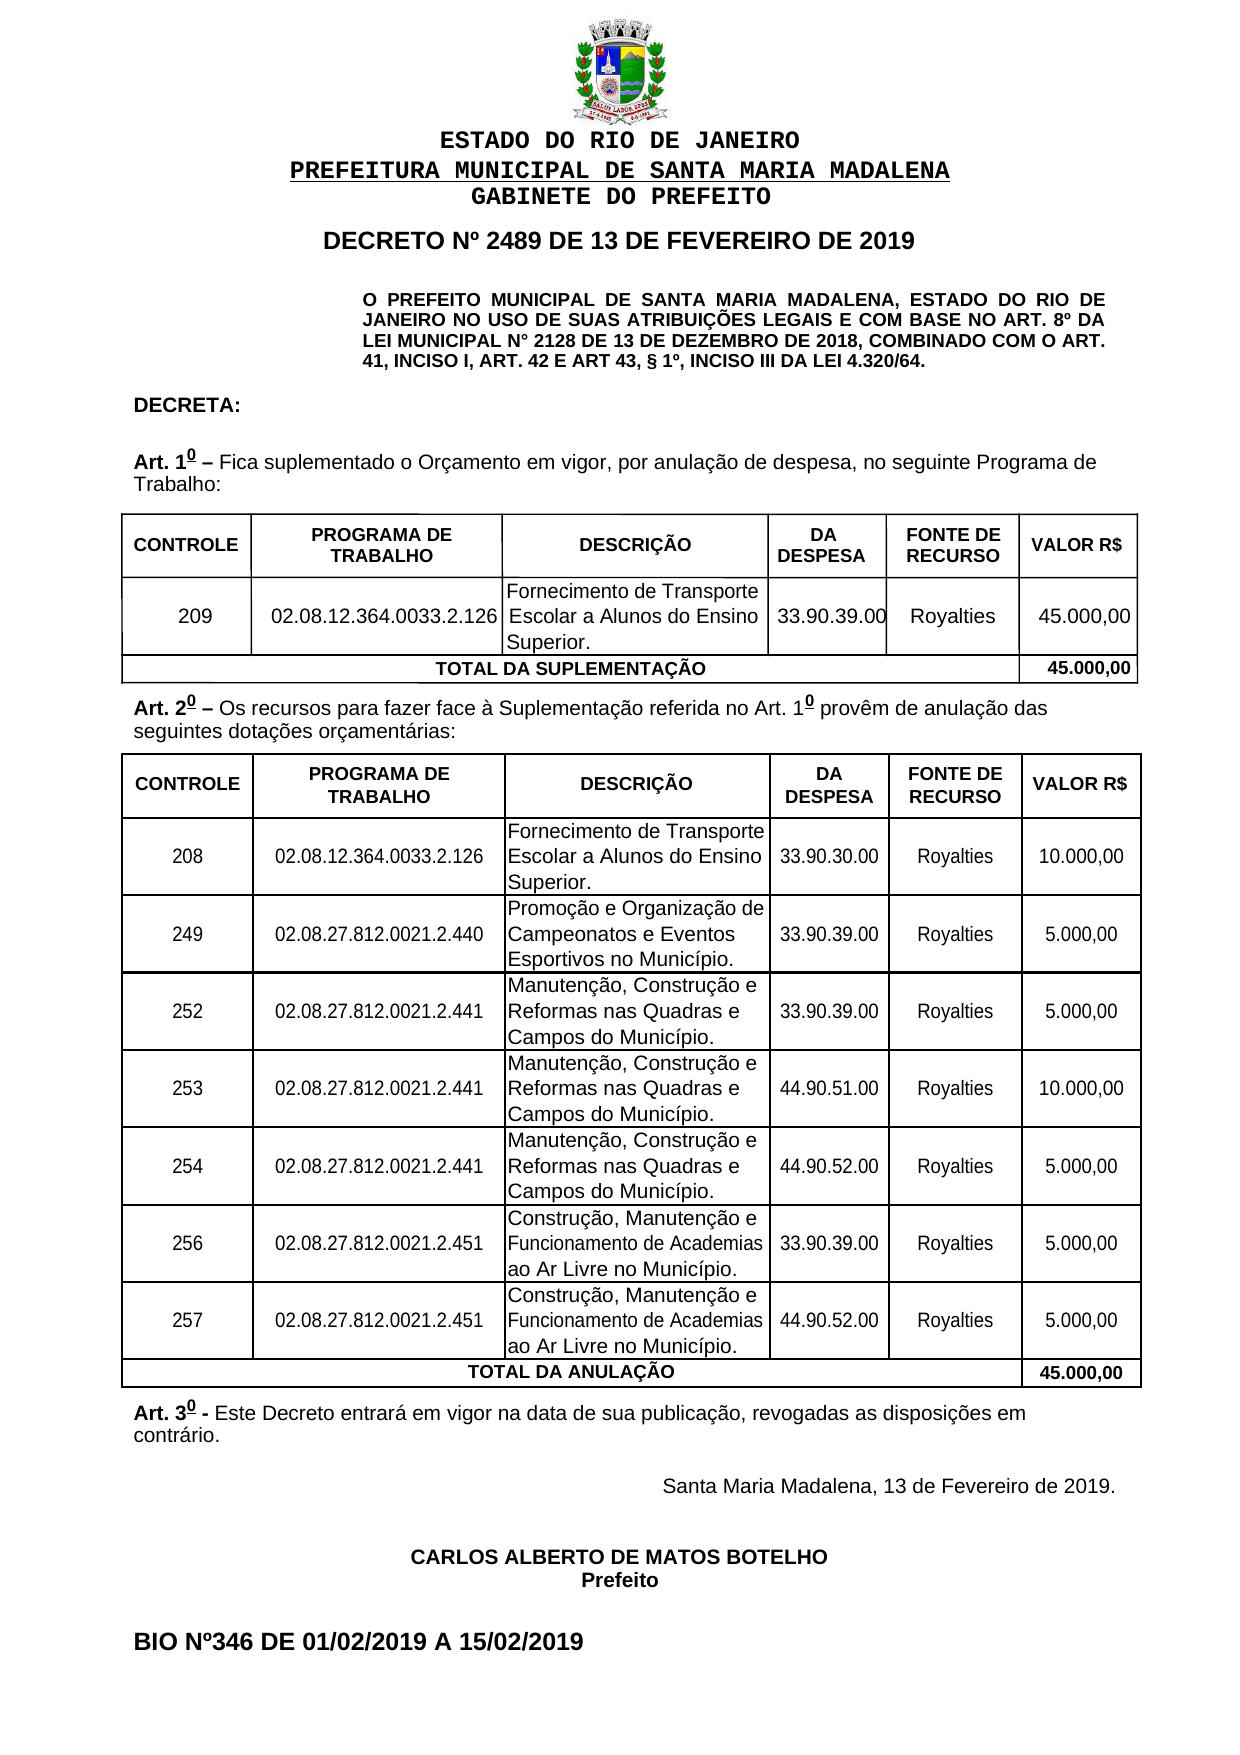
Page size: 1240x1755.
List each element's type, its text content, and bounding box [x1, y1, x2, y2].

table_cell [503, 545, 512, 567]
table_cell 02.08.27.812.0021.2.441 [254, 1153, 504, 1178]
table_cell 253 [123, 1075, 252, 1101]
table_header VALOR R$ [1020, 524, 1125, 556]
text O PREFEITO MUNICIPAL DE SANTA MARIA MADALENA, ESTADO DO RIO DE JANEIRO NO USO DE SUAS ATRIBUIÇÕES LEGAIS E COM BASE NO ART. 8º DA LEI MUNICIPAL N° 2128 DE 13 DE DEZEMBRO DE 2018, COMBINADO COM O ART. 41, INCISO I, ART. 42 E ART 43, § 1º, INCISO III DA LEI 4.320/64. [362, 290, 1106, 372]
table_cell 45.000,00 [1020, 603, 1136, 628]
table_header [763, 579, 767, 603]
table_cell 10.000,00 [1023, 843, 1140, 868]
table_cell [771, 1101, 888, 1126]
text Art. 30 - Este Decreto entrará em vigor na data de sua publicação, revogadas as disposições em contrário. [133, 1399, 1117, 1447]
table_cell [890, 868, 1021, 894]
text PREFEITURA MUNICIPAL DE SANTA MARIA MADALENA [289, 156, 1137, 184]
table_cell 02.08.27.812.0021.2.441 [254, 998, 504, 1023]
table_cell [890, 946, 1021, 971]
text BIO Nº346 DE 01/02/2019 A 15/02/2019 [133, 1626, 1137, 1655]
table_cell Esportivos no Município. [506, 946, 769, 971]
table_cell Manutenção, Construção e [506, 974, 769, 998]
table_cell [254, 1051, 504, 1075]
table_cell [123, 1178, 252, 1204]
table_cell [254, 974, 504, 998]
table_cell [771, 1206, 888, 1230]
table_cell RECURSO [890, 784, 1021, 808]
table_cell [890, 1255, 1021, 1281]
table_cell TOTAL DA SUPLEMENTAÇÃO [238, 656, 762, 679]
table_cell Royalties [890, 1075, 1021, 1101]
table_cell [254, 1255, 504, 1281]
table_cell 02.08.12.364.0033.2.126 [254, 843, 504, 868]
table_cell Royalties [890, 1153, 1021, 1178]
table_cell Campeonatos e Eventos [506, 920, 769, 946]
table_cell [771, 974, 888, 998]
table_cell Royalties [888, 603, 1012, 628]
table_cell ao Ar Livre no Município. [506, 1333, 769, 1358]
table_header VALOR R$ [1023, 755, 1140, 795]
table_cell Royalties [890, 998, 1021, 1023]
text CARLOS ALBERTO DE MATOS BOTELHO [410, 1545, 1137, 1569]
table_cell Royalties [890, 1307, 1021, 1332]
table_cell [123, 1128, 252, 1152]
table_cell Promoção e Organização de [506, 896, 769, 920]
table_cell [253, 629, 501, 654]
text Art. 20 – Os recursos para fazer face à Suplementação referida no Art. 10 provêm de anulação das seguintes dotações orçamentárias: [133, 694, 1108, 743]
table_cell [770, 1360, 888, 1383]
table_cell [123, 795, 252, 808]
table_cell [254, 868, 504, 894]
table_cell [123, 1023, 252, 1049]
table_cell [1023, 896, 1140, 920]
table_cell [890, 1333, 1021, 1358]
table_header CONTROLE [133, 524, 250, 556]
table_cell [771, 1283, 888, 1307]
table_cell Superior. [504, 629, 762, 654]
table_cell [771, 819, 888, 843]
table_cell [769, 629, 885, 654]
table_cell [123, 946, 252, 971]
table_cell [738, 545, 767, 567]
table_cell 249 [123, 920, 252, 946]
table_cell [890, 808, 1021, 817]
table_header FONTE DE [890, 524, 1014, 545]
table_header CONTROLE [123, 755, 252, 795]
table_cell 5.000,00 [1023, 920, 1140, 946]
table_cell TRABALHO [254, 784, 504, 808]
table_cell Campos do Município. [506, 1178, 769, 1204]
table_cell [123, 808, 252, 817]
table_cell [123, 868, 252, 894]
table_header DA [769, 524, 885, 545]
table_cell [890, 1128, 1021, 1152]
table_cell 254 [123, 1153, 252, 1178]
table_cell [763, 629, 767, 654]
table_cell [513, 556, 737, 567]
table_cell [1023, 974, 1140, 998]
table_header PROGRAMA DE [254, 755, 504, 784]
table_cell [771, 1333, 888, 1358]
table_header DESCRIÇÃO [506, 755, 769, 795]
table_cell [1023, 868, 1140, 894]
table_cell [1023, 1206, 1140, 1230]
table_cell 33.90.30.00 [771, 843, 888, 868]
table_cell [123, 1360, 253, 1383]
table_cell [890, 1206, 1021, 1230]
table_cell 02.08.12.364.0033.2.126 [253, 603, 501, 628]
table_cell TRABALHO [273, 545, 501, 567]
table_cell [123, 629, 237, 654]
table_cell [123, 1283, 252, 1307]
text GABINETE DO PREFEITO [471, 184, 1137, 212]
table_cell [771, 896, 888, 920]
table_cell 5.000,00 [1023, 1230, 1140, 1255]
table_cell [123, 656, 237, 679]
table_cell [890, 1051, 1021, 1075]
table_header DESCRIÇÃO [513, 524, 737, 556]
table_header [1020, 579, 1136, 603]
table_cell Reformas nas Quadras e [506, 1075, 769, 1101]
table_header [888, 579, 1012, 603]
table_cell [254, 1206, 504, 1230]
table_cell 44.90.52.00 [771, 1153, 888, 1178]
table_cell [771, 1128, 888, 1152]
table_cell Royalties [890, 1230, 1021, 1255]
table_cell 257 [123, 1307, 252, 1332]
table_cell 02.08.27.812.0021.2.440 [254, 920, 504, 946]
table_cell [890, 896, 1021, 920]
table_cell 02.08.27.812.0021.2.441 [254, 1075, 504, 1101]
text Santa Maria Madalena, 13 de Fevereiro de 2019. [662, 1474, 1137, 1498]
table_cell [771, 946, 888, 971]
table_header FONTE DE [890, 755, 1021, 784]
table_cell Construção, Manutenção e [506, 1206, 769, 1230]
table_cell 45.000,00 [1020, 656, 1136, 679]
table_cell [771, 1255, 888, 1281]
table_cell Escolar a Alunos do Ensino [506, 843, 769, 868]
table_cell [506, 795, 769, 808]
table_cell 208 [123, 843, 252, 868]
table_cell 5.000,00 [1023, 1307, 1140, 1332]
table_header [738, 524, 767, 545]
table_cell Royalties [890, 920, 1021, 946]
table_cell [888, 629, 1012, 654]
table_cell [238, 629, 250, 654]
table_cell Fornecimento de Transporte [506, 819, 769, 843]
table_header Fornecimento de Transporte [504, 579, 762, 603]
table_cell [254, 1101, 504, 1126]
table_header DA [771, 755, 888, 784]
table_cell [1020, 629, 1136, 654]
table_cell Campos do Município. [506, 1101, 769, 1126]
text DECRETO Nº 2489 DE 13 DE FEVEREIRO DE 2019 [323, 226, 1137, 255]
table_cell [1023, 1255, 1140, 1281]
text ESTADO DO RIO DE JANEIRO [439, 128, 1137, 156]
table_cell [123, 1101, 252, 1126]
table_cell [1023, 808, 1140, 817]
table_header [252, 524, 273, 556]
table_cell 10.000,00 [1023, 1075, 1140, 1101]
table_cell Campos do Município. [506, 1023, 769, 1049]
table_cell [123, 1051, 252, 1075]
table_cell DESPESA [769, 545, 885, 567]
table_cell [254, 1128, 504, 1152]
table_cell [123, 974, 252, 998]
table_cell [771, 1178, 888, 1204]
table_cell [1023, 819, 1140, 843]
table_cell [506, 808, 769, 817]
table_cell 5.000,00 [1023, 998, 1140, 1023]
table_cell [890, 819, 1021, 843]
text Art. 10 – Fica suplementado o Orçamento em vigor, por anulação de despesa, no seguinte Programa de Trabalho: [133, 448, 1106, 496]
table_cell [890, 1023, 1021, 1049]
table_cell Construção, Manutenção e [506, 1283, 769, 1307]
table_cell Superior. [506, 868, 769, 894]
table_cell [890, 1101, 1021, 1126]
table_header [252, 579, 501, 603]
table_cell DESPESA [771, 784, 888, 808]
table_cell [123, 896, 252, 920]
table_cell [1023, 1128, 1140, 1152]
table_cell [133, 556, 250, 567]
table_cell [890, 974, 1021, 998]
table_cell [771, 1051, 888, 1075]
table_cell Royalties [890, 843, 1021, 868]
text Prefeito [581, 1569, 1137, 1593]
table_cell [252, 556, 273, 567]
table_cell [771, 868, 888, 894]
table_cell [890, 1178, 1021, 1204]
table_cell [1023, 1283, 1140, 1307]
table_cell [889, 1360, 1021, 1383]
table_cell Funcionamento de Academias [506, 1307, 769, 1332]
table_cell [254, 1333, 504, 1358]
table_cell RECURSO [890, 545, 1014, 567]
table_cell [890, 1283, 1021, 1307]
table_cell [254, 819, 504, 843]
table_cell [1023, 1101, 1140, 1126]
table_cell [771, 808, 888, 817]
table_cell [1020, 556, 1125, 567]
table_header [769, 579, 885, 603]
table_cell ao Ar Livre no Município. [506, 1255, 769, 1281]
table_cell 02.08.27.812.0021.2.451 [254, 1307, 504, 1332]
table_cell [1023, 1178, 1140, 1204]
table_cell [123, 1333, 252, 1358]
table_cell [1023, 795, 1140, 808]
table_cell [254, 1023, 504, 1049]
table_cell [1013, 629, 1018, 654]
table_cell 209 [123, 603, 237, 628]
table_cell 44.90.51.00 [771, 1075, 888, 1101]
table_cell 5.000,00 [1023, 1153, 1140, 1178]
table_cell [254, 946, 504, 971]
table_cell Funcionamento de Academias [506, 1230, 769, 1255]
table_cell Manutenção, Construção e [506, 1128, 769, 1152]
table_cell TOTAL DA ANULAÇÃO [253, 1360, 770, 1383]
table_cell [1023, 946, 1140, 971]
table_cell 33.90.39.00 [771, 1230, 888, 1255]
table_cell Escolar a Alunos do Ensino [504, 603, 762, 628]
table_cell 256 [123, 1230, 252, 1255]
table_cell 44.90.52.00 [771, 1307, 888, 1332]
table_cell [771, 1023, 888, 1049]
table_header [1013, 579, 1018, 603]
table_cell 45.000,00 [1023, 1360, 1140, 1383]
table_cell Reformas nas Quadras e [506, 998, 769, 1023]
table_cell [123, 819, 252, 843]
table_cell [123, 1255, 252, 1281]
table_cell Manutenção, Construção e [506, 1051, 769, 1075]
table_cell [1023, 1023, 1140, 1049]
table_cell 33.90.39.00 [771, 920, 888, 946]
text DECRETA: [133, 393, 1137, 417]
table_cell [763, 656, 1012, 679]
table_cell [254, 808, 504, 817]
table_cell [254, 1283, 504, 1307]
table_cell [1023, 1051, 1140, 1075]
table_cell 02.08.27.812.0021.2.451 [254, 1230, 504, 1255]
table_cell [254, 896, 504, 920]
table_cell 33.90.39.00 [771, 998, 888, 1023]
table_cell [1023, 1333, 1140, 1358]
table_cell [123, 1206, 252, 1230]
table_cell 33.90.39.00 [769, 603, 885, 628]
table_cell 252 [123, 998, 252, 1023]
table_cell Reformas nas Quadras e [506, 1153, 769, 1178]
table_cell [254, 1178, 504, 1204]
table_header PROGRAMA DE [273, 524, 501, 545]
table_header [123, 579, 237, 603]
